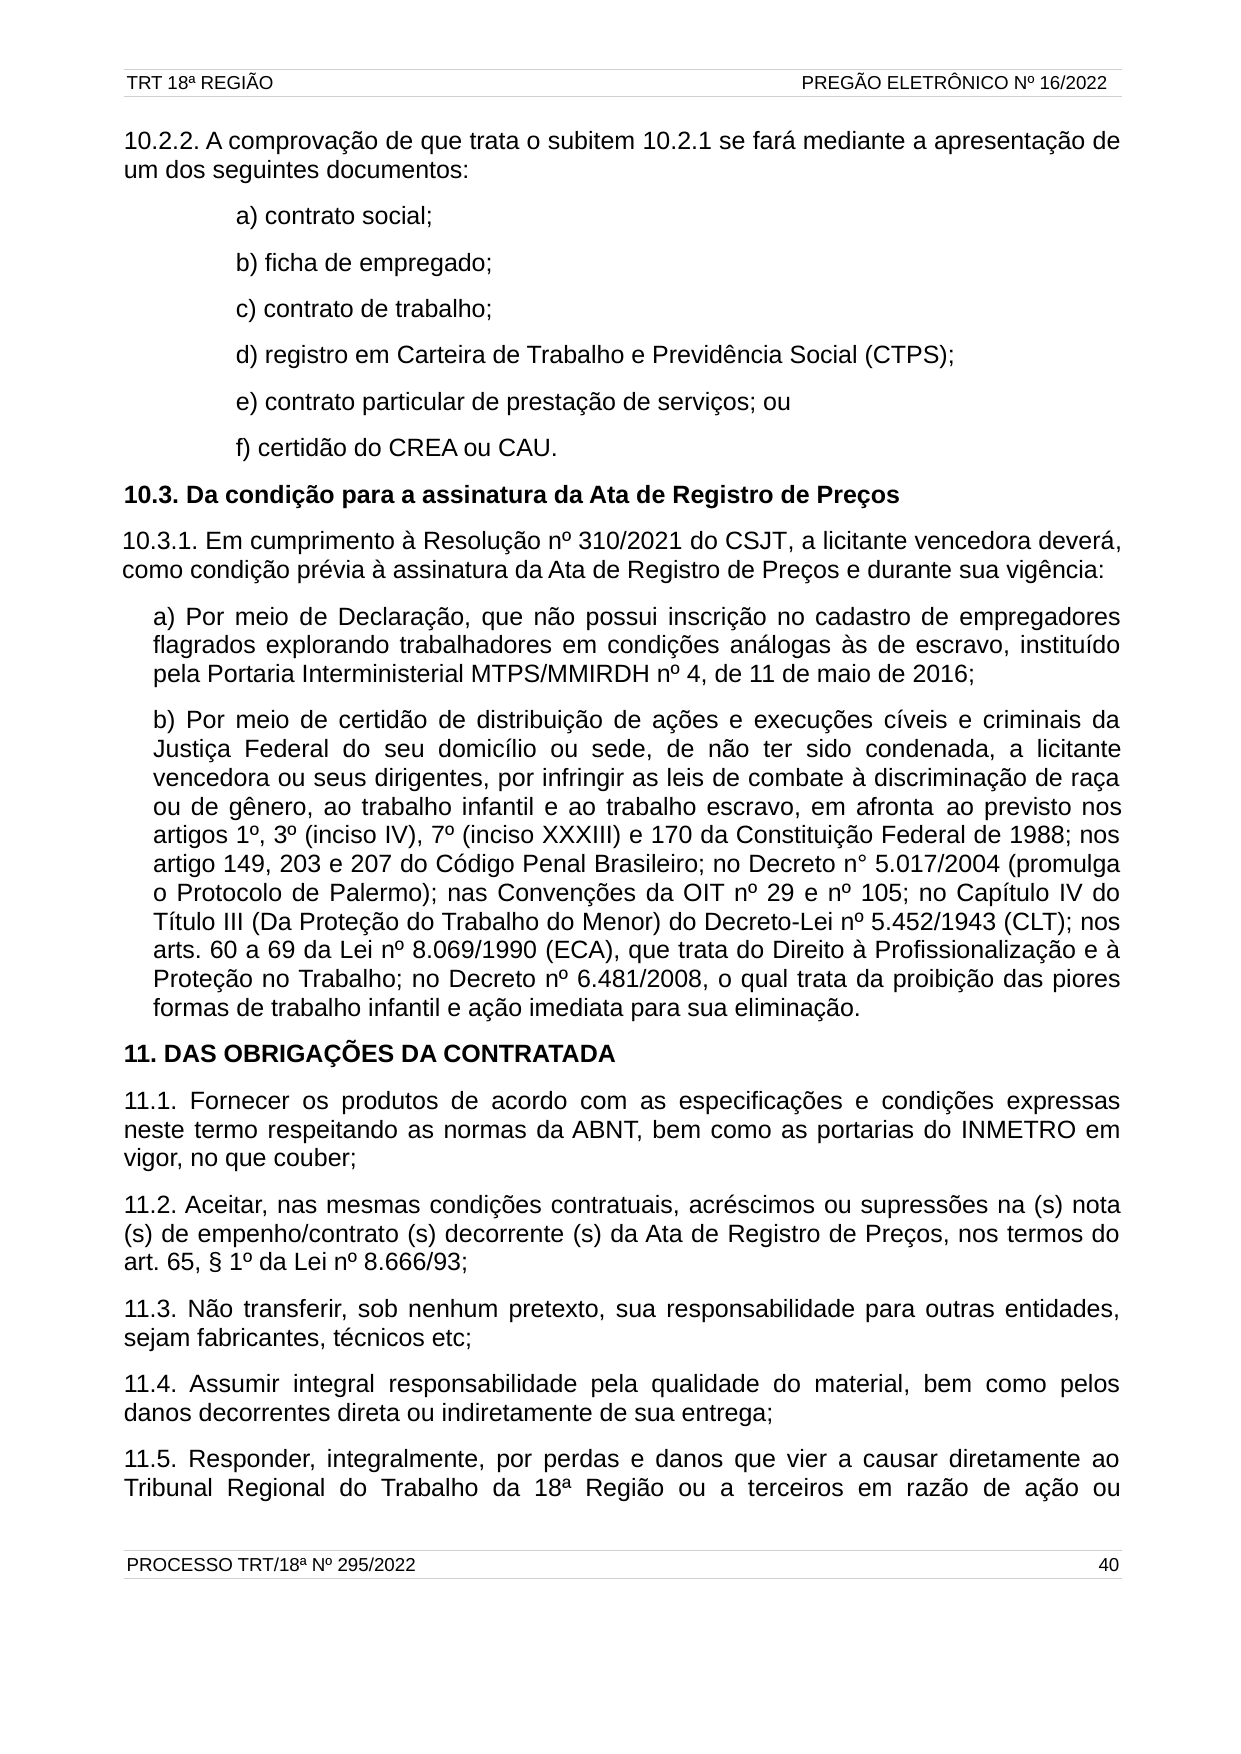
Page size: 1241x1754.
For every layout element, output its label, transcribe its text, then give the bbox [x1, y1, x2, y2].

text 11.1. Fornecer os produtos de acordo com as especificações e condições expressas neste termo respeitando as normas da ABNT, bem como as portarias do INMETRO em vigor, no que couber; [123, 1086, 1122, 1172]
text d) registro em Carteira de Trabalho e Previdência Social (CTPS); [236, 341, 1122, 369]
text a) contrato social; [236, 201, 1122, 230]
text b) Por meio de certidão de distribuição de ações e execuções cíveis e criminais da Justiça Federal do seu domicílio ou sede, de não ter sido condenada, a licitante vencedora ou seus dirigentes, por infringir as leis de combate à discriminação de raça ou de gênero, ao trabalho infantil e ao trabalho escravo, em afronta ao previsto nos artigos 1º, 3º (inciso IV), 7º (inciso XXXIII) e 170 da Constituição Federal de 1988; nos artigo 149, 203 e 207 do Código Penal Brasileiro; no Decreto n° 5.017/2004 (promulga o Protocolo de Palermo); nas Convenções da OIT nº 29 e nº 105; no Capítulo IV do Título III (Da Proteção do Trabalho do Menor) do Decreto-Lei nº 5.452/1943 (CLT); nos arts. 60 a 69 da Lei nº 8.069/1990 (ECA), que trata do Direito à Profissionalização e à Proteção no Trabalho; no Decreto nº 6.481/2008, o qual trata da proibição das piores formas de trabalho infantil e ação imediata para sua eliminação. [153, 706, 1122, 1022]
text c) contrato de trabalho; [236, 294, 1122, 323]
text e) contrato particular de prestação de serviços; ou [236, 387, 1122, 416]
text b) ficha de empregado; [236, 248, 1122, 276]
text 11.5. Responder, integralmente, por perdas e danos que vier a causar diretamente ao Tribunal Regional do Trabalho da 18ª Região ou a terceiros em razão de ação ou [123, 1444, 1122, 1502]
text 11. DAS OBRIGAÇÕES DA CONTRATADA [123, 1039, 1122, 1068]
text 10.3.1. Em cumprimento à Resolução nº 310/2021 do CSJT, a licitante vencedora deverá, como condição prévia à assinatura da Ata de Registro de Preços e durante sua vigência: [122, 526, 1122, 584]
text 10.2.2. A comprovação de que trata o subitem 10.2.1 se fará mediante a apresentação de um dos seguintes documentos: [123, 126, 1122, 183]
text 11.2. Aceitar, nas mesmas condições contratuais, acréscimos ou supressões na (s) nota (s) de empenho/contrato (s) decorrente (s) da Ata de Registro de Preços, nos termos do art. 65, § 1º da Lei nº 8.666/93; [123, 1190, 1122, 1276]
text 10.3. Da condição para a assinatura da Ata de Registro de Preços [123, 480, 1122, 509]
text 11.4. Assumir integral responsabilidade pela qualidade do material, bem como pelos danos decorrentes direta ou indiretamente de sua entrega; [123, 1369, 1122, 1427]
text 11.3. Não transferir, sob nenhum pretexto, sua responsabilidade para outras entidades, sejam fabricantes, técnicos etc; [123, 1294, 1122, 1351]
text f) certidão do CREA ou CAU. [236, 433, 1122, 462]
text a) Por meio de Declaração, que não possui inscrição no cadastro de empregadores flagrados explorando trabalhadores em condições análogas às de escravo, instituído pela Portaria Interministerial MTPS/MMIRDH nº 4, de 11 de maio de 2016; [153, 602, 1122, 688]
